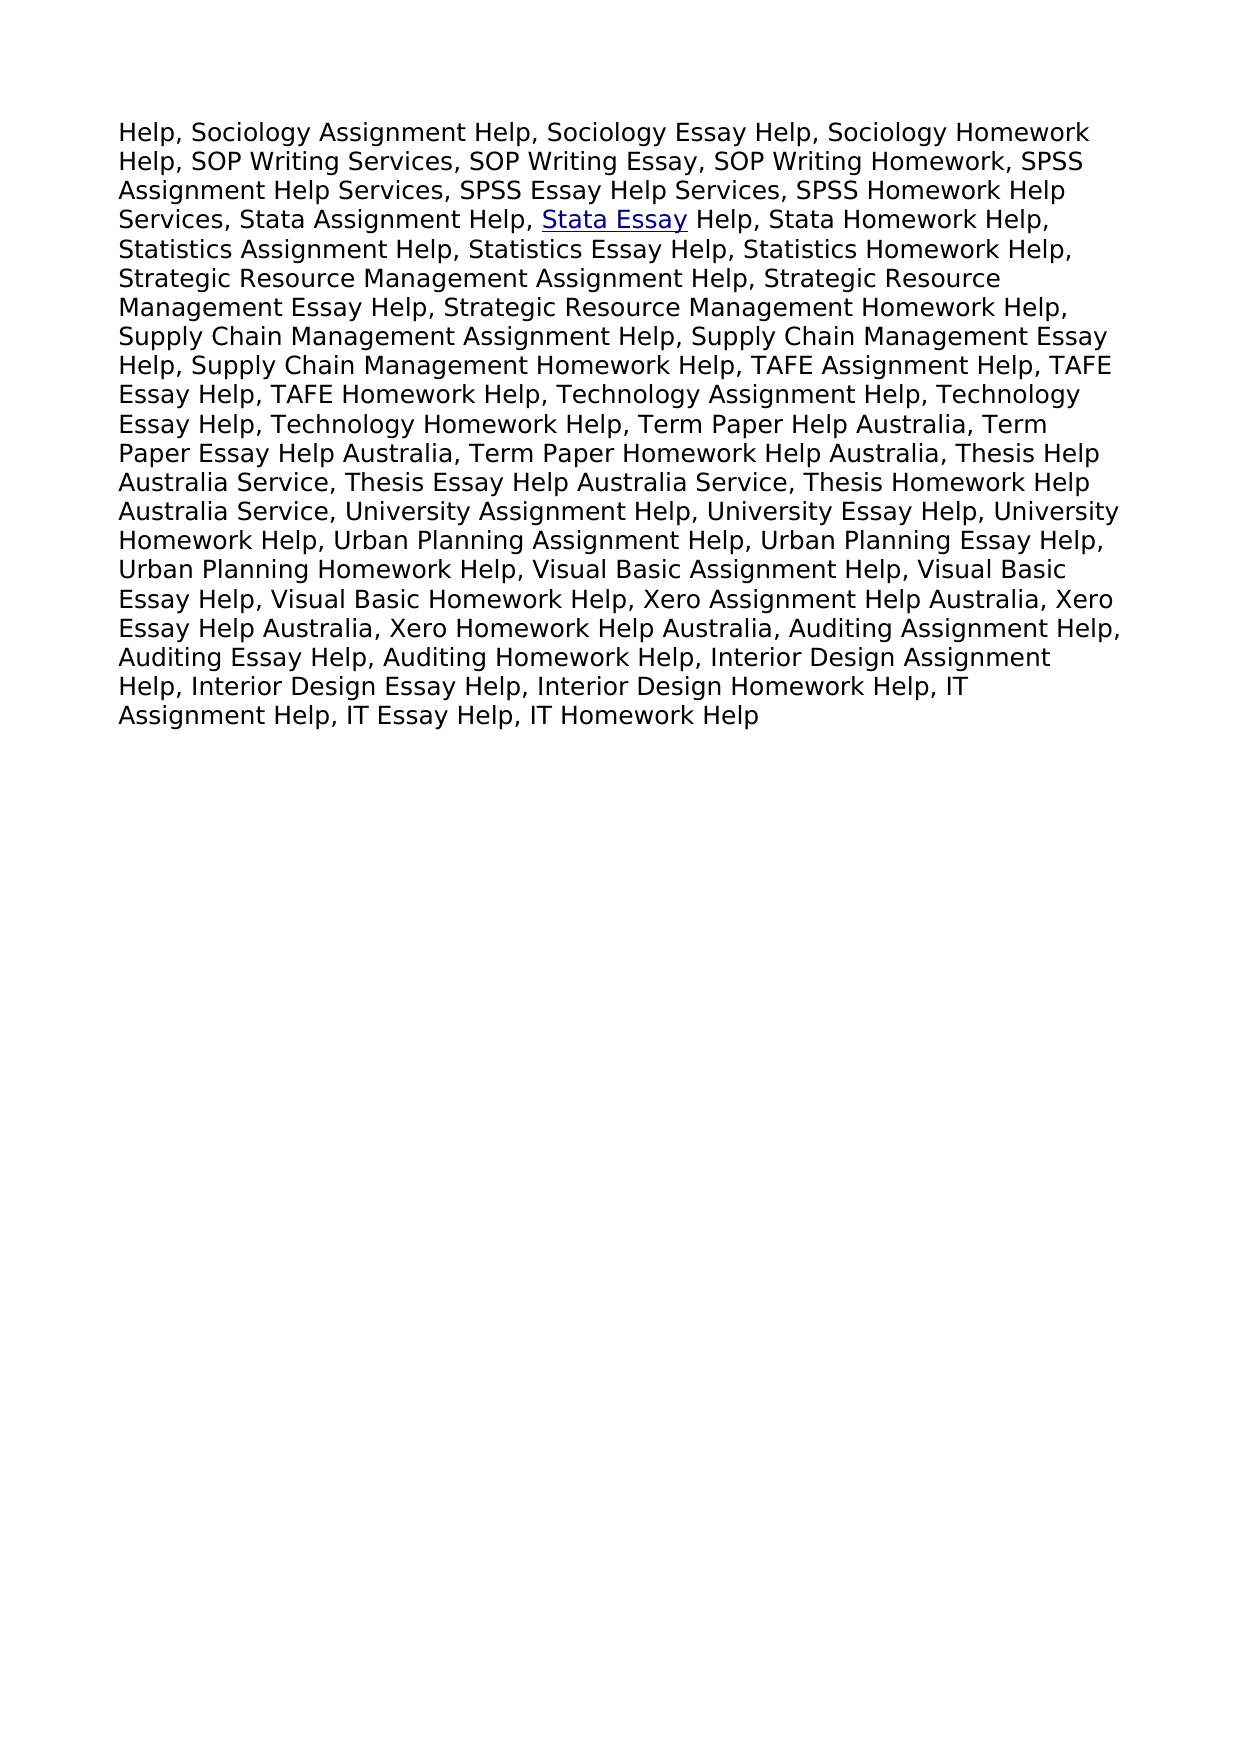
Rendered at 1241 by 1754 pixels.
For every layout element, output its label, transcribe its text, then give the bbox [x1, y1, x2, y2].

text Help, Sociology Assignment Help, Sociology Essay Help, Sociology Homework Help, SOP Writing Services, SOP Writing Essay, SOP Writing Homework, SPSS Assignment Help Services, SPSS Essay Help Services, SPSS Homework Help Services, Stata Assignment Help, Stata Essay Help, Stata Homework Help, Statistics Assignment Help, Statistics Essay Help, Statistics Homework Help, Strategic Resource Management Assignment Help, Strategic Resource Management Essay Help, Strategic Resource Management Homework Help, Supply Chain Management Assignment Help, Supply Chain Management Essay Help, Supply Chain Management Homework Help, TAFE Assignment Help, TAFE Essay Help, TAFE Homework Help, Technology Assignment Help, Technology Essay Help, Technology Homework Help, Term Paper Help Australia, Term Paper Essay Help Australia, Term Paper Homework Help Australia, Thesis Help Australia Service, Thesis Essay Help Australia Service, Thesis Homework Help Australia Service, University Assignment Help, University Essay Help, University Homework Help, Urban Planning Assignment Help, Urban Planning Essay Help, Urban Planning Homework Help, Visual Basic Assignment Help, Visual Basic Essay Help, Visual Basic Homework Help, Xero Assignment Help Australia, Xero Essay Help Australia, Xero Homework Help Australia, Auditing Assignment Help, Auditing Essay Help, Auditing Homework Help, Interior Design Assignment Help, Interior Design Essay Help, Interior Design Homework Help, IT Assignment Help, IT Essay Help, IT Homework Help [118, 118, 1122, 731]
